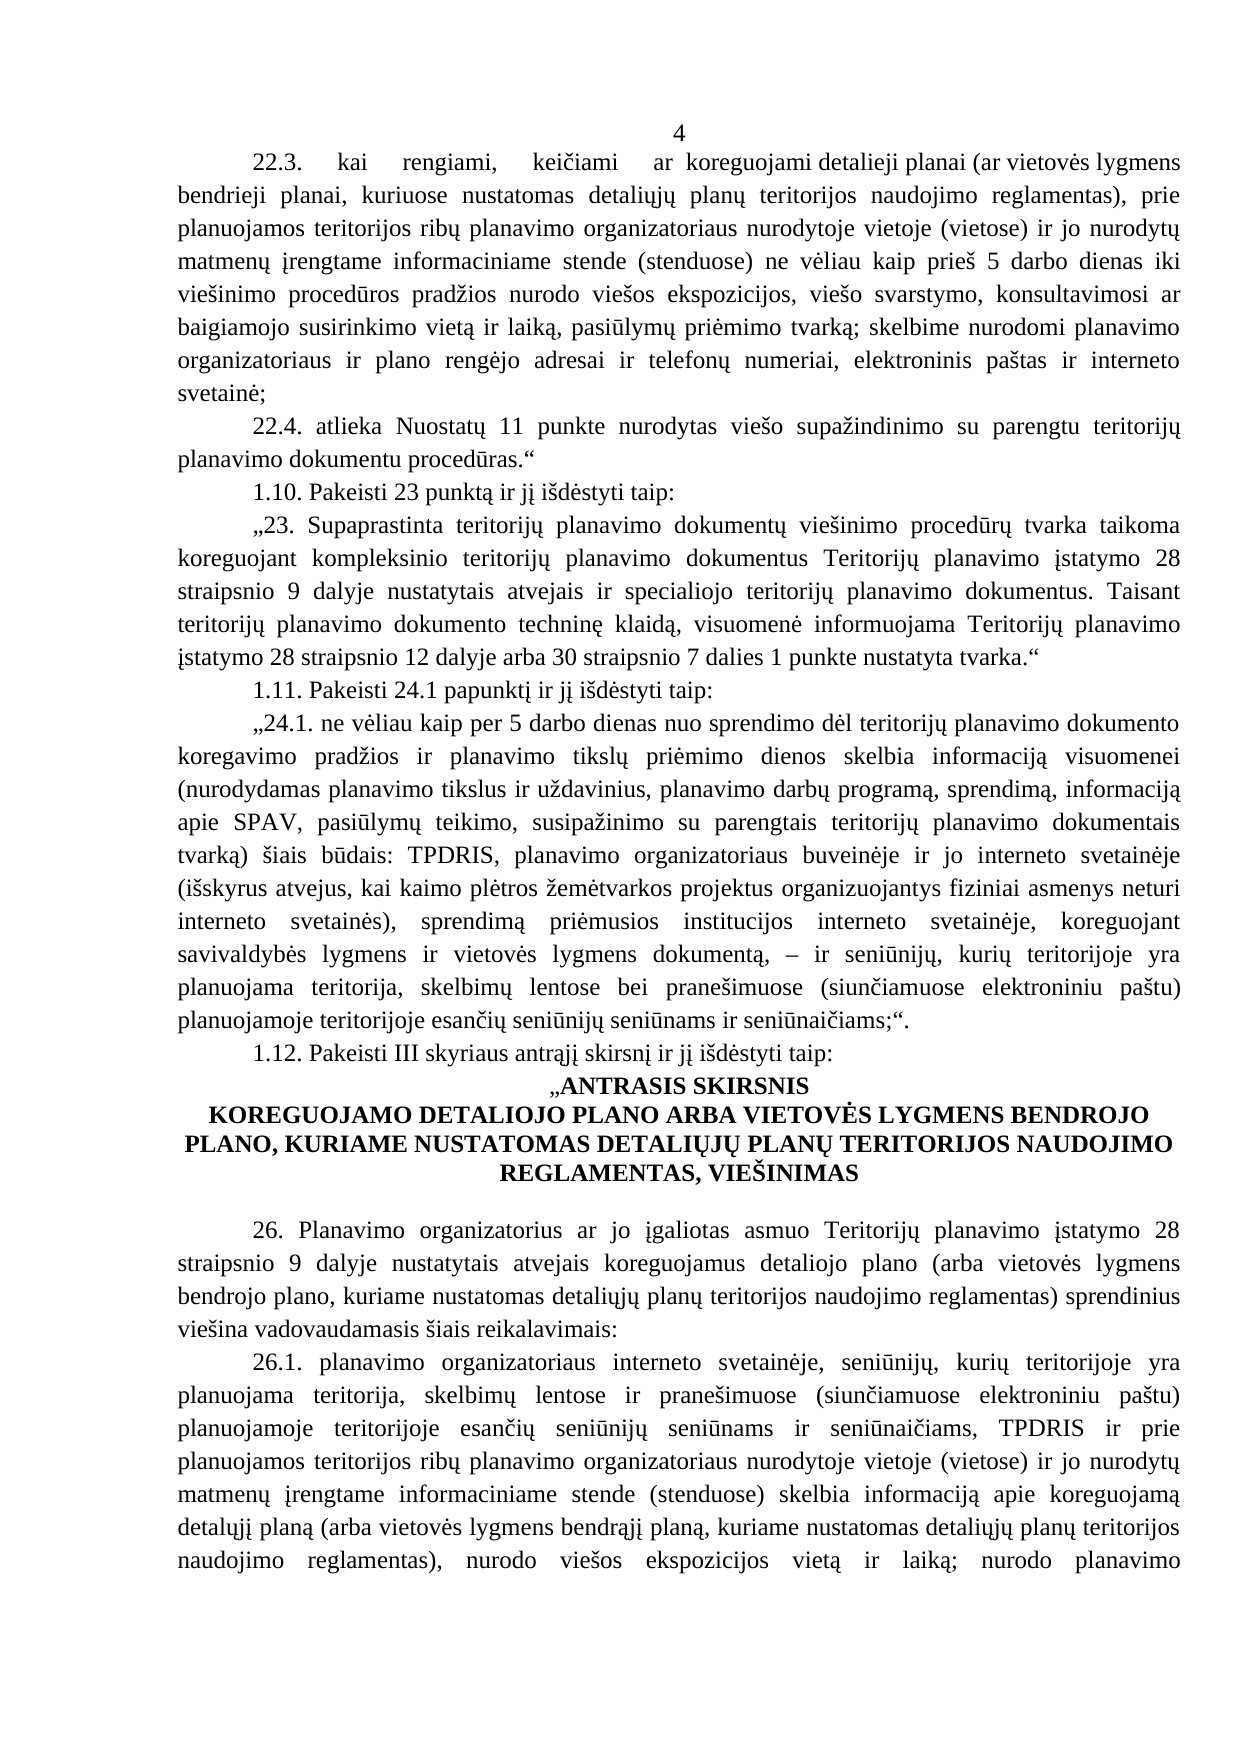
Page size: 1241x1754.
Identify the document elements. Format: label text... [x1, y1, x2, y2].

text „24.1. ne vėliau kaip per 5 darbo dienas nuo sprendimo dėl teritorijų planavimo dokumento koregavimo pradžios ir planavimo tikslų priėmimo dienos skelbia informaciją visuomenei (nurodydamas planavimo tikslus ir uždavinius, planavimo darbų programą, sprendimą, informaciją apie SPAV, pasiūlymų teikimo, susipažinimo su parengtais teritorijų planavimo dokumentais tvarką) šiais būdais: TPDRIS, planavimo organizatoriaus buveinėje ir jo interneto svetainėje (išskyrus atvejus, kai kaimo plėtros žemėtvarkos projektus organizuojantys fiziniai asmenys neturi interneto svetainės), sprendimą priėmusios institucijos interneto svetainėje, koreguojant savivaldybės lygmens ir vietovės lygmens dokumentą, – ir seniūnijų, kurių teritorijoje yra planuojama teritorija, skelbimų lentose bei pranešimuose (siunčiamuose elektroniniu paštu) planuojamoje teritorijoje esančių seniūnijų seniūnams ir seniūnaičiams;“. [177, 708, 1181, 1034]
text KOREGUOJAMO DETALIOJO PLANO ARBA VIETOVĖS LYGMENS BENDROJO PLANO, KURIAME NUSTATOMAS DETALIŲJŲ PLANŲ TERITORIJOS NAUDOJIMO REGLAMENTAS, VIEŠINIMAS [177, 1100, 1181, 1186]
text 1.11. Pakeisti 24.1 papunktį ir jį išdėstyti taip: [177, 675, 1181, 704]
text 22.4. atlieka Nuostatų 11 punkte nurodytas viešo supažindinimo su parengtu teritorijų planavimo dokumentu procedūras.“ [177, 411, 1181, 473]
text 22.3. kai rengiami, keičiami ar koreguojami detalieji planai (ar vietovės lygmens bendrieji planai, kuriuose nustatomas detaliųjų planų teritorijos naudojimo reglamentas), prie planuojamos teritorijos ribų planavimo organizatoriaus nurodytoje vietoje (vietose) ir jo nurodytų matmenų įrengtame informaciniame stende (stenduose) ne vėliau kaip prieš 5 darbo dienas iki viešinimo procedūros pradžios nurodo viešos ekspozicijos, viešo svarstymo, konsultavimosi ar baigiamojo susirinkimo vietą ir laiką, pasiūlymų priėmimo tvarką; skelbime nurodomi planavimo organizatoriaus ir plano rengėjo adresai ir telefonų numeriai, elektroninis paštas ir interneto svetainė; [177, 147, 1181, 407]
text 1.12. Pakeisti III skyriaus antrąjį skirsnį ir jį išdėstyti taip: [177, 1038, 1181, 1067]
text 1.10. Pakeisti 23 punktą ir jį išdėstyti taip: [177, 477, 1181, 506]
text 26. Planavimo organizatorius ar jo įgaliotas asmuo Teritorijų planavimo įstatymo 28 straipsnio 9 dalyje nustatytais atvejais koreguojamus detaliojo plano (arba vietovės lygmens bendrojo plano, kuriame nustatomas detaliųjų planų teritorijos naudojimo reglamentas) sprendinius viešina vadovaudamasis šiais reikalavimais: [177, 1215, 1181, 1343]
text „23. Supaprastinta teritorijų planavimo dokumentų viešinimo procedūrų tvarka taikoma koreguojant kompleksinio teritorijų planavimo dokumentus Teritorijų planavimo įstatymo 28 straipsnio 9 dalyje nustatytais atvejais ir specialiojo teritorijų planavimo dokumentus. Taisant teritorijų planavimo dokumento techninę klaidą, visuomenė informuojama Teritorijų planavimo įstatymo 28 straipsnio 12 dalyje arba 30 straipsnio 7 dalies 1 punkte nustatyta tvarka.“ [177, 510, 1181, 671]
text 26.1. planavimo organizatoriaus interneto svetainėje, seniūnijų, kurių teritorijoje yra planuojama teritorija, skelbimų lentose ir pranešimuose (siunčiamuose elektroniniu paštu) planuojamoje teritorijoje esančių seniūnijų seniūnams ir seniūnaičiams, TPDRIS ir prie planuojamos teritorijos ribų planavimo organizatoriaus nurodytoje vietoje (vietose) ir jo nurodytų matmenų įrengtame informaciniame stende (stenduose) skelbia informaciją apie koreguojamą detalųjį planą (arba vietovės lygmens bendrąjį planą, kuriame nustatomas detaliųjų planų teritorijos naudojimo reglamentas), nurodo viešos ekspozicijos vietą ir laiką; nurodo planavimo [177, 1347, 1181, 1574]
text „ANTRASIS SKIRSNIS [177, 1071, 1181, 1100]
